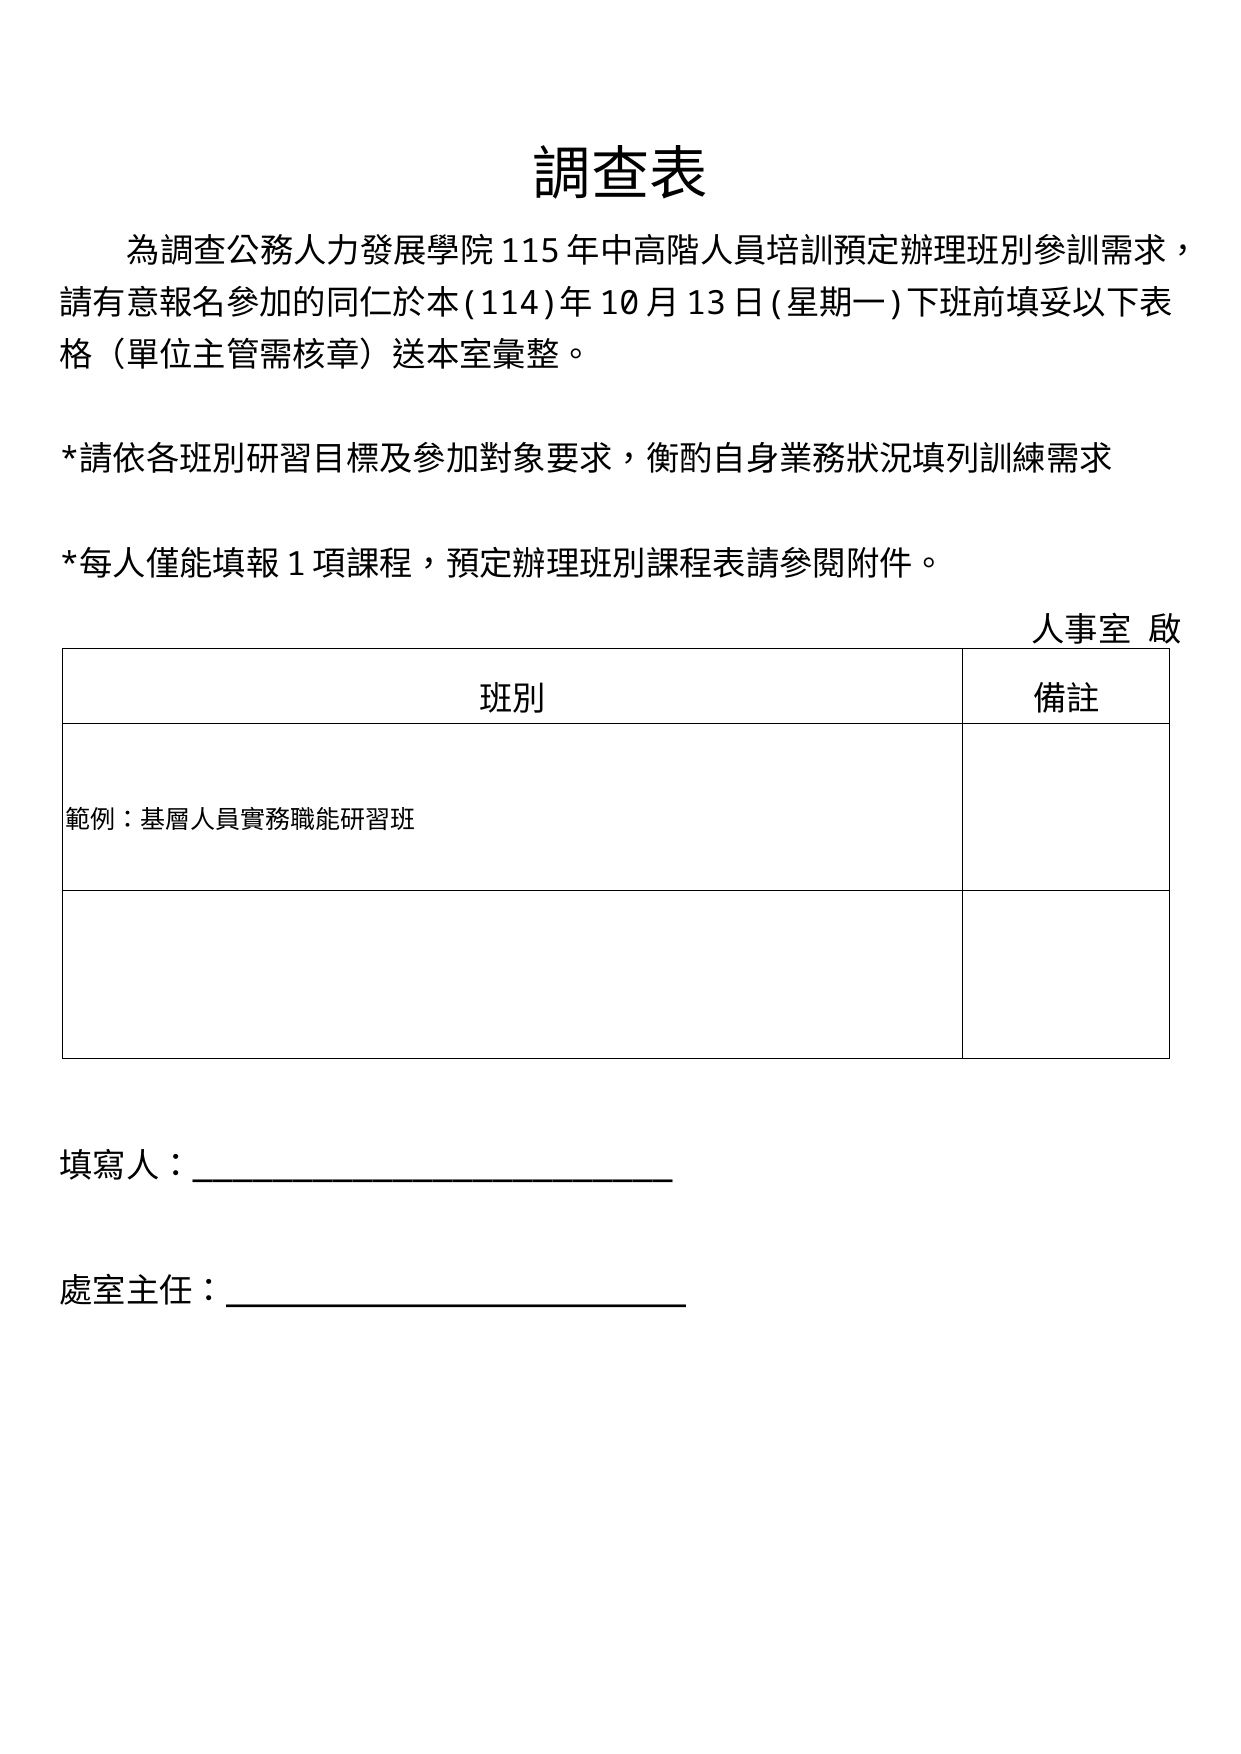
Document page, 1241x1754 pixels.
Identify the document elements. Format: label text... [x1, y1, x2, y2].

table_header 班別 [63, 649, 962, 723]
text *每人僅能填報1項課程，預定辦理班別課程表請參閱附件。 [59, 533, 1181, 585]
text 調查表 [59, 96, 1181, 221]
text 填寫人：________________________ [59, 1121, 1181, 1184]
table_cell [963, 724, 1169, 890]
table_header 備註 [963, 649, 1169, 723]
text 處室主任：_______________________ [59, 1246, 1181, 1309]
text 人事室 啟 [59, 585, 1181, 648]
table_cell [963, 891, 1169, 1058]
table_cell 範例：基層人員實務職能研習班 [63, 724, 962, 890]
text *請依各班別研習目標及參加對象要求，衡酌自身業務狀況填列訓練需求 [59, 429, 1181, 481]
table_cell [63, 891, 962, 1058]
text 為調查公務人力發展學院115年中高階人員培訓預定辦理班別參訓需求，請有意報名參加的同仁於本(114)年10月13日(星期一)下班前填妥以下表格（單位主管需核章）送本室彙整。 [59, 221, 1181, 377]
